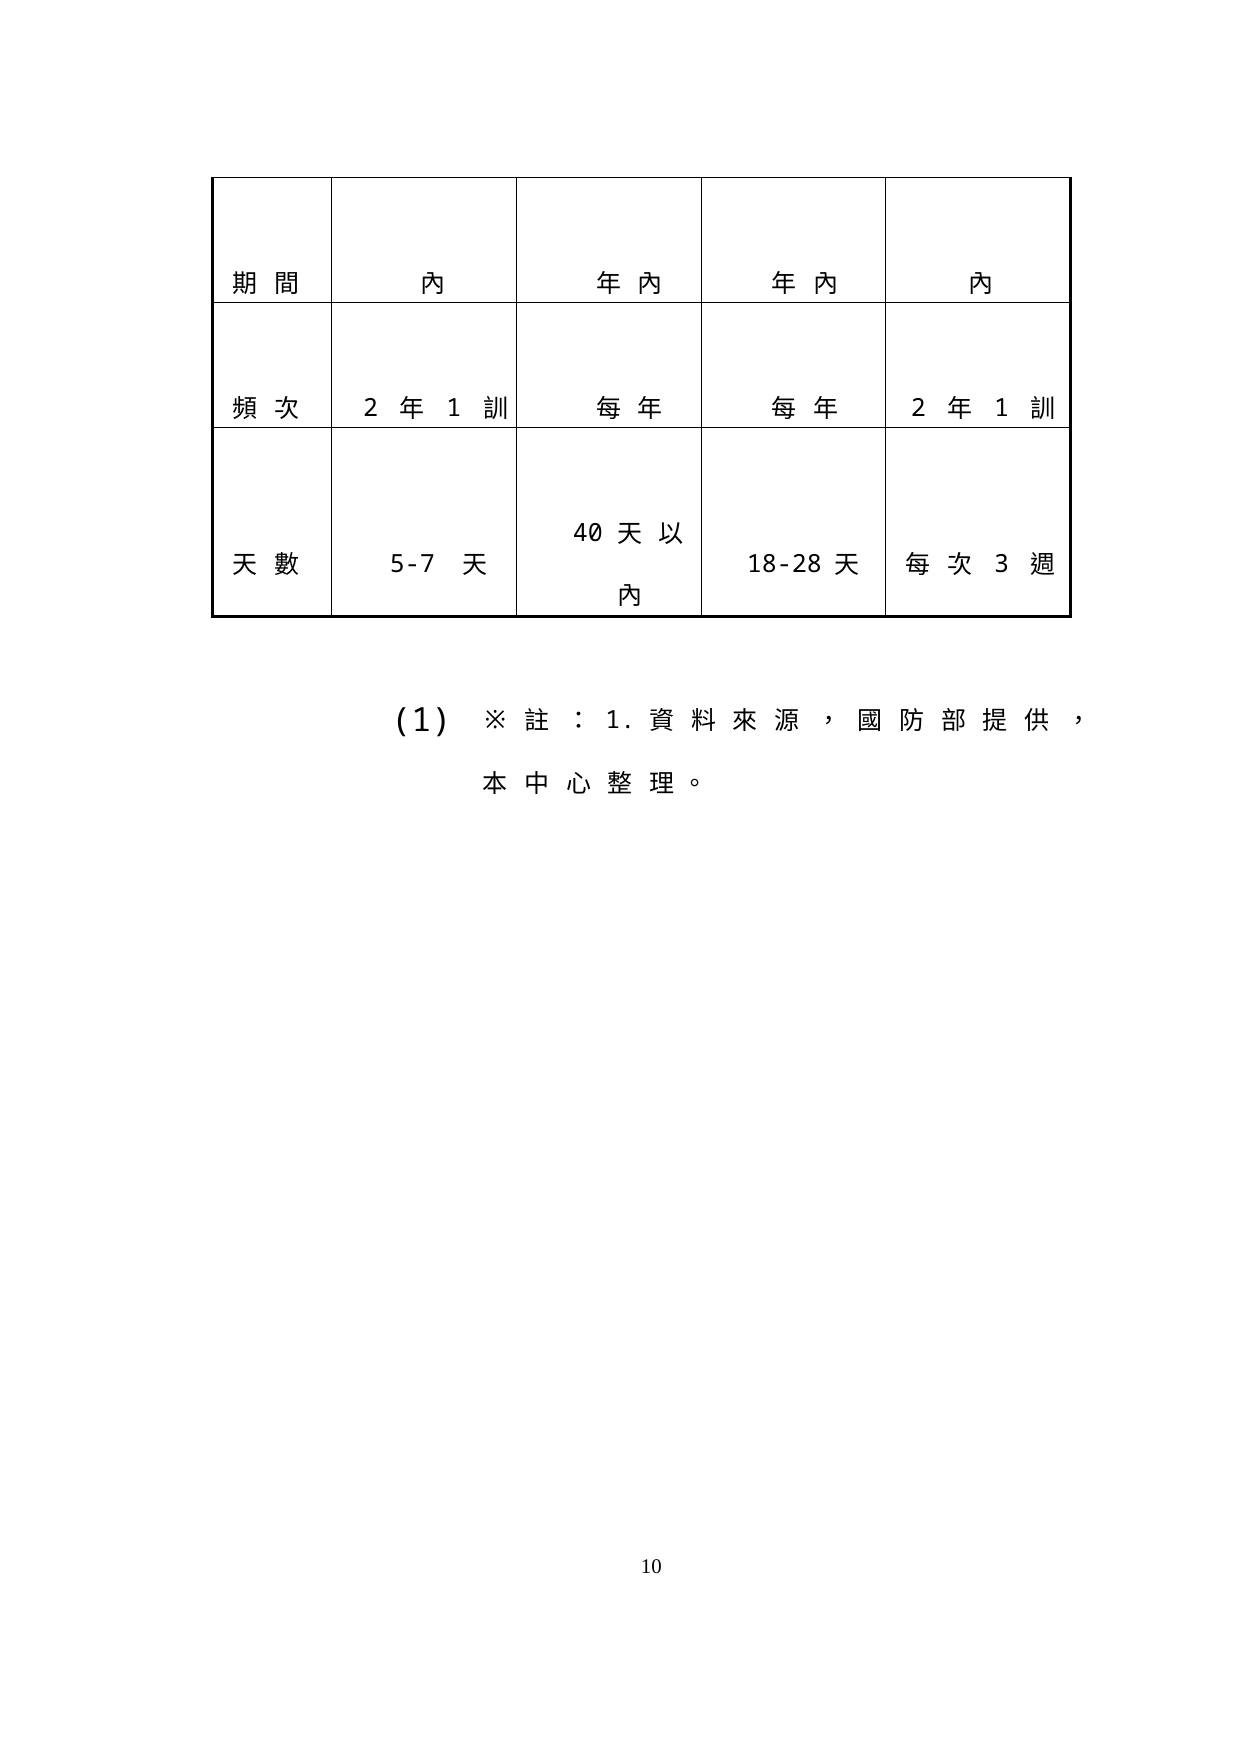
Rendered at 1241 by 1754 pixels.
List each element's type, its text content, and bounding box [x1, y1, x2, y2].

table_cell 年內 [702, 178, 885, 302]
table_cell 40天以內 [517, 428, 701, 615]
table_cell 內 [332, 178, 516, 302]
table_cell 5-7天 [332, 428, 516, 615]
table_cell 天數 [214, 428, 331, 615]
table_cell 2年1訓 [332, 303, 516, 427]
table_cell 每次3週 [886, 428, 1069, 615]
table_cell 每年 [702, 303, 885, 427]
table_cell 期間 [214, 178, 331, 302]
subtitle ※註：1.資料來源，國防部提供，本中心整理。 [353, 677, 1058, 802]
table_cell 頻次 [214, 303, 331, 427]
table_cell 內 [886, 178, 1069, 302]
table_cell 每年 [517, 303, 701, 427]
table_cell 2年1訓 [886, 303, 1069, 427]
table_cell 年內 [517, 178, 701, 302]
table_cell 18-28天 [702, 428, 885, 615]
